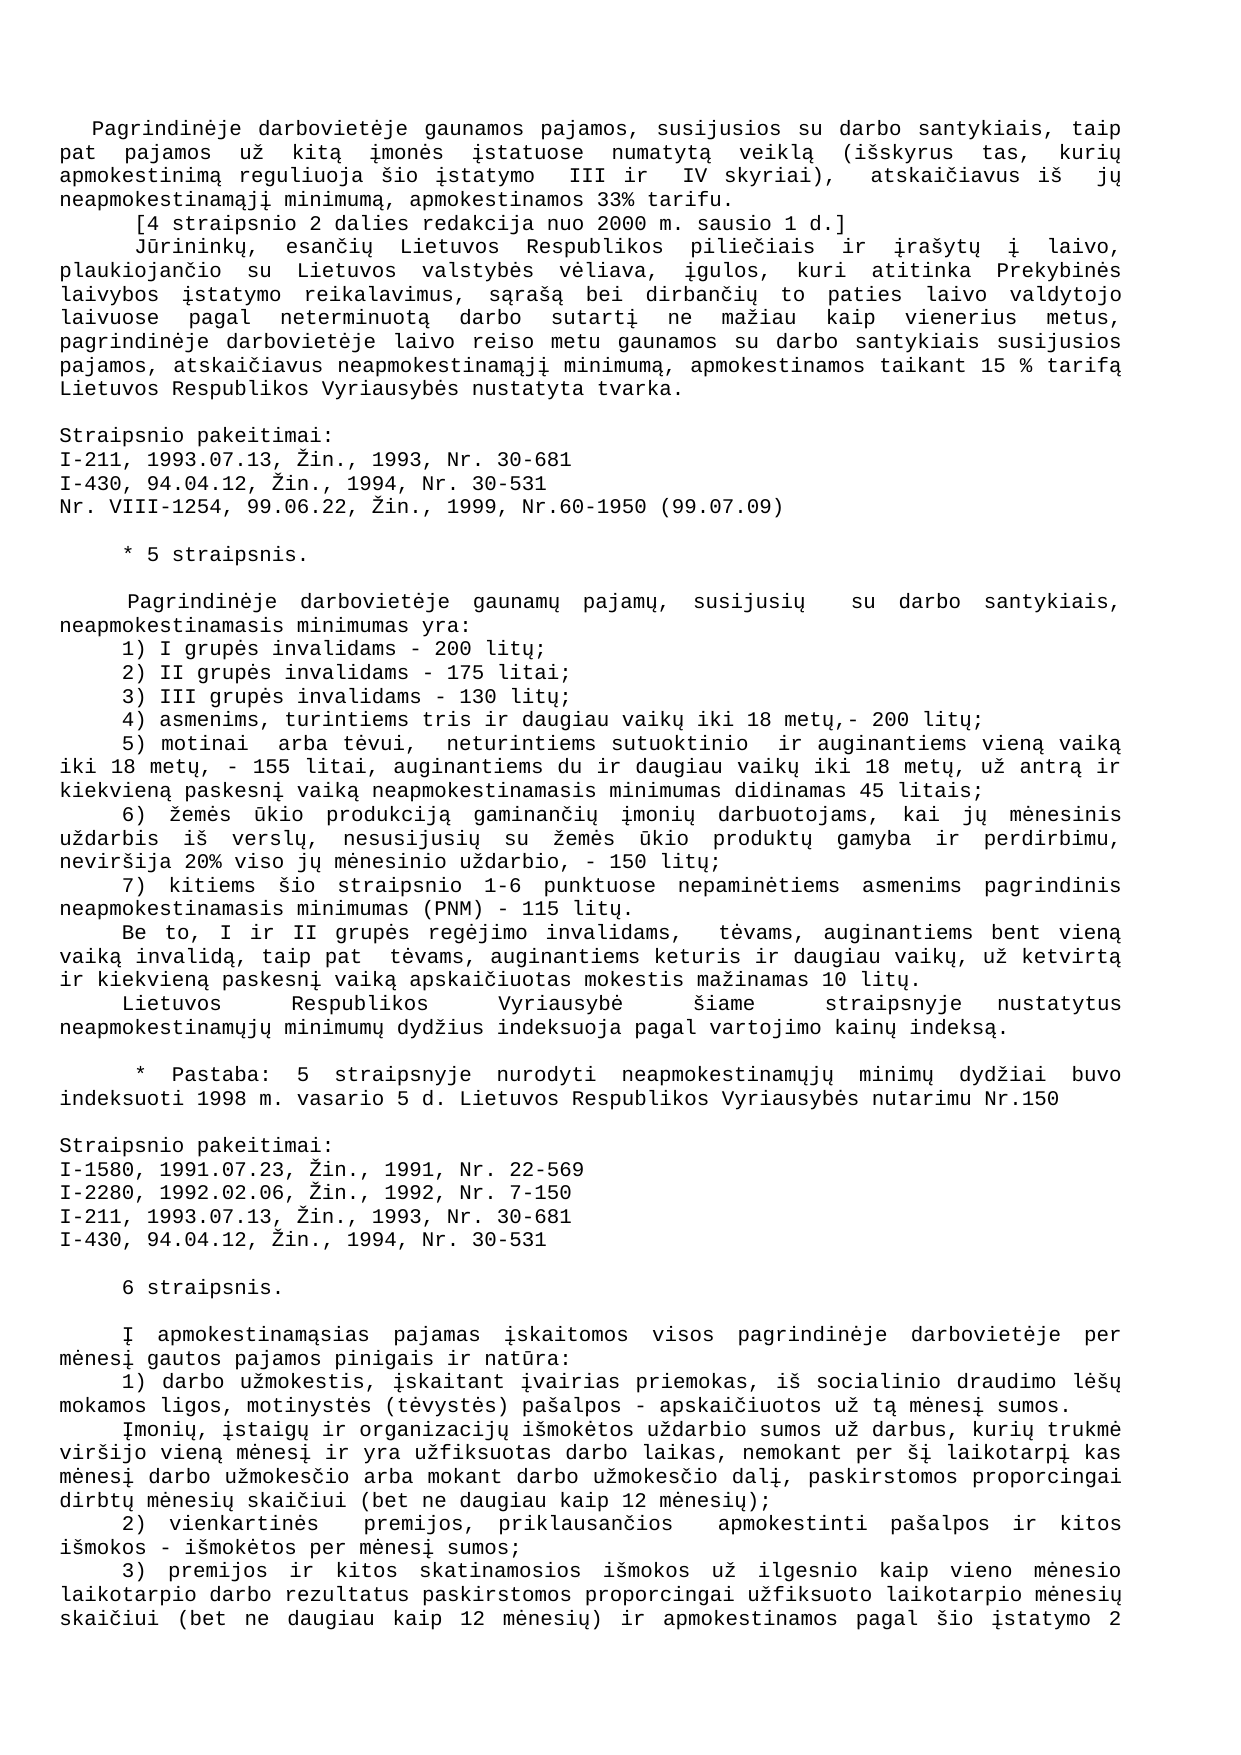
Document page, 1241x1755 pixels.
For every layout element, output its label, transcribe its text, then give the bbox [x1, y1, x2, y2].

text Pagrindinėje darbovietėje gaunamų pajamų, susijusių su darbo santykiais, neapmokestinamasis minimumas yra: [59, 591, 1122, 638]
text * Pastaba: 5 straipsnyje nurodyti neapmokestinamųjų minimų dydžiai buvo indeksuoti 1998 m. vasario 5 d. Lietuvos Respublikos Vyriausybės nutarimu Nr.150 [59, 1064, 1122, 1111]
text 5) motinai arba tėvui, neturintiems sutuoktinio ir auginantiems vieną vaiką iki 18 metų, - 155 litai, auginantiems du ir daugiau vaikų iki 18 metų, už antrą ir kiekvieną paskesnį vaiką neapmokestinamasis minimumas didinamas 45 litais; [59, 733, 1122, 804]
text I-2280, 1992.02.06, Žin., 1992, Nr. 7-150 [59, 1182, 1122, 1206]
text 6 straipsnis. [59, 1277, 1122, 1300]
text I-430, 94.04.12, Žin., 1994, Nr. 30-531 [59, 473, 1122, 496]
text Be to, I ir II grupės regėjimo invalidams, tėvams, auginantiems bent vieną vaiką invalidą, taip pat tėvams, auginantiems keturis ir daugiau vaikų, už ketvirtą ir kiekvieną paskesnį vaiką apskaičiuotas mokestis mažinamas 10 litų. [59, 922, 1122, 993]
text I-211, 1993.07.13, Žin., 1993, Nr. 30-681 [59, 1206, 1122, 1229]
text 3) III grupės invalidams - 130 litų; [59, 686, 1122, 709]
text 3) premijos ir kitos skatinamosios išmokos už ilgesnio kaip vieno mėnesio laikotarpio darbo rezultatus paskirstomos proporcingai užfiksuoto laikotarpio mėnesių skaičiui (bet ne daugiau kaip 12 mėnesių) ir apmokestinamos pagal šio įstatymo 2 [59, 1561, 1122, 1631]
text Nr. VIII-1254, 99.06.22, Žin., 1999, Nr.60-1950 (99.07.09) [59, 496, 1122, 520]
text Pagrindinėje darbovietėje gaunamos pajamos, susijusios su darbo santykiais, taip pat pajamos už kitą įmonės įstatuose numatytą veiklą (išskyrus tas, kurių apmokestinimą reguliuoja šio įstatymo III ir IV skyriai), atskaičiavus iš jų neapmokestinamąjį minimumą, apmokestinamos 33% tarifu. [59, 118, 1122, 213]
text 1) darbo užmokestis, įskaitant įvairias priemokas, iš socialinio draudimo lėšų mokamos ligos, motinystės (tėvystės) pašalpos - apskaičiuotos už tą mėnesį sumos. [59, 1371, 1122, 1419]
text I-1580, 1991.07.23, Žin., 1991, Nr. 22-569 [59, 1158, 1122, 1182]
text Straipsnio pakeitimai: [59, 426, 1122, 449]
text Į apmokestinamąsias pajamas įskaitomos visos pagrindinėje darbovietėje per mėnesį gautos pajamos pinigais ir natūra: [59, 1324, 1122, 1371]
text 2) vienkartinės premijos, priklausančios apmokestinti pašalpos ir kitos išmokos - išmokėtos per mėnesį sumos; [59, 1513, 1122, 1561]
text 7) kitiems šio straipsnio 1-6 punktuose nepaminėtiems asmenims pagrindinis neapmokestinamasis minimumas (PNM) - 115 litų. [59, 875, 1122, 922]
text 4) asmenims, turintiems tris ir daugiau vaikų iki 18 metų,- 200 litų; [59, 709, 1122, 733]
text 6) žemės ūkio produkciją gaminančių įmonių darbuotojams, kai jų mėnesinis uždarbis iš verslų, nesusijusių su žemės ūkio produktų gamyba ir perdirbimu, neviršija 20% viso jų mėnesinio uždarbio, - 150 litų; [59, 804, 1122, 875]
text Lietuvos Respublikos Vyriausybė šiame straipsnyje nustatytus neapmokestinamųjų minimumų dydžius indeksuoja pagal vartojimo kainų indeksą. [59, 993, 1122, 1040]
text I-211, 1993.07.13, Žin., 1993, Nr. 30-681 [59, 449, 1122, 473]
text 2) II grupės invalidams - 175 litai; [59, 662, 1122, 686]
text * 5 straipsnis. [59, 544, 1122, 567]
text Jūrininkų, esančių Lietuvos Respublikos piliečiais ir įrašytų į laivo, plaukiojančio su Lietuvos valstybės vėliava, įgulos, kuri atitinka Prekybinės laivybos įstatymo reikalavimus, sąrašą bei dirbančių to paties laivo valdytojo laivuose pagal neterminuotą darbo sutartį ne mažiau kaip vienerius metus, pagrindinėje darbovietėje laivo reiso metu gaunamos su darbo santykiais susijusios pajamos, atskaičiavus neapmokestinamąjį minimumą, apmokestinamos taikant 15 % tarifą Lietuvos Respublikos Vyriausybės nustatyta tvarka. [59, 236, 1122, 402]
text Straipsnio pakeitimai: [59, 1135, 1122, 1158]
text I-430, 94.04.12, Žin., 1994, Nr. 30-531 [59, 1229, 1122, 1253]
text Įmonių, įstaigų ir organizacijų išmokėtos uždarbio sumos už darbus, kurių trukmė viršijo vieną mėnesį ir yra užfiksuotas darbo laikas, nemokant per šį laikotarpį kas mėnesį darbo užmokesčio arba mokant darbo užmokesčio dalį, paskirstomos proporcingai dirbtų mėnesių skaičiui (bet ne daugiau kaip 12 mėnesių); [59, 1419, 1122, 1513]
text 1) I grupės invalidams - 200 litų; [59, 638, 1122, 662]
text [4 straipsnio 2 dalies redakcija nuo 2000 m. sausio 1 d.] [59, 213, 1122, 236]
